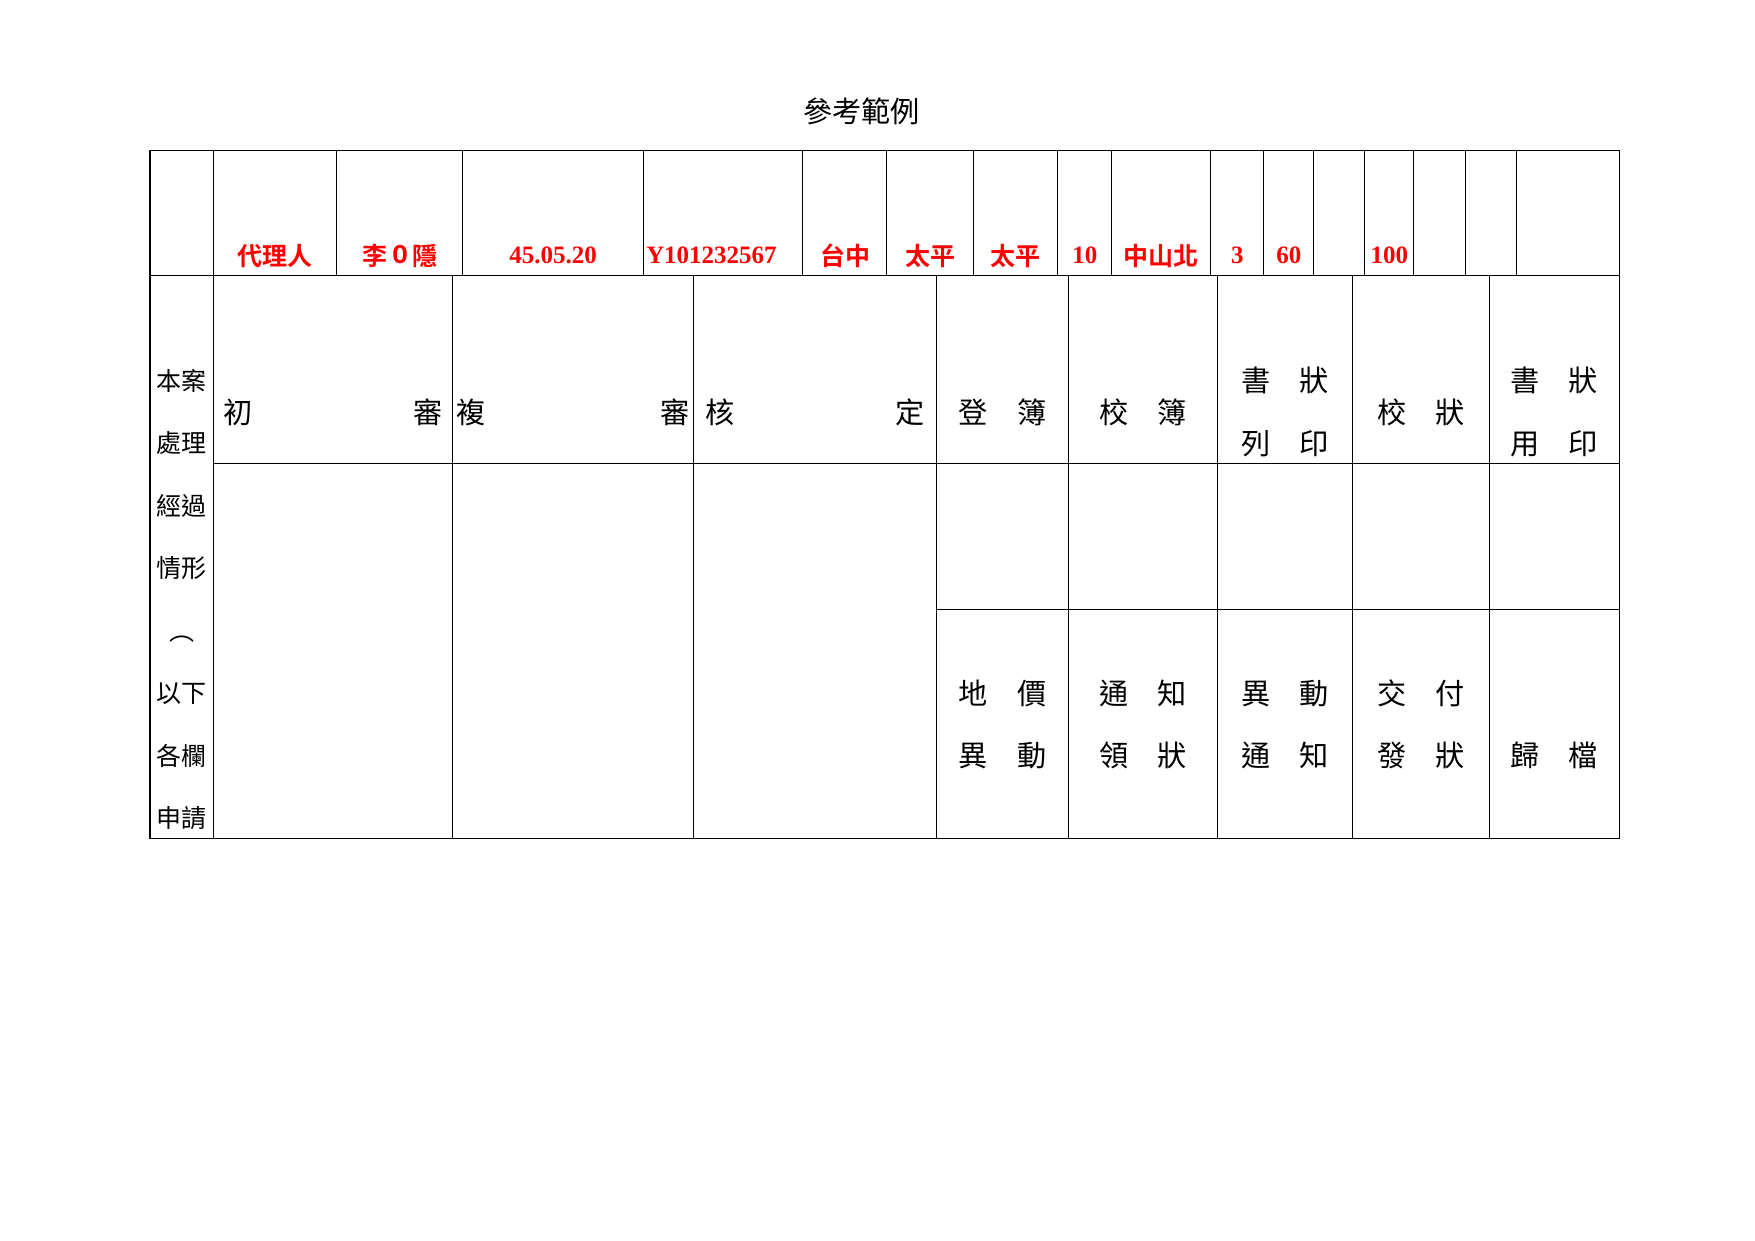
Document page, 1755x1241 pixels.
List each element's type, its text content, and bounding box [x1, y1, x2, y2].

table_cell 核 定 [694, 276, 936, 462]
table_cell 複 審 [453, 276, 693, 462]
table_cell [1490, 464, 1619, 609]
table_cell 交 付 發 狀 [1353, 610, 1489, 837]
table_cell [1620, 609, 1626, 837]
table_cell [1620, 463, 1626, 609]
table_cell 異 動 通 知 [1218, 610, 1352, 837]
table_cell 中山北 [1112, 151, 1210, 275]
table_cell 台中 [803, 151, 886, 275]
table_cell 登 簿 [937, 276, 1068, 462]
table_cell 45.05.20 [463, 151, 643, 275]
table_cell [1314, 151, 1364, 275]
table_cell [937, 464, 1068, 609]
table_cell [1517, 151, 1619, 275]
table_cell 李Ο隱 [337, 151, 462, 275]
table_cell [1414, 151, 1465, 275]
table_cell 60 [1264, 151, 1313, 275]
table_cell [1620, 150, 1626, 275]
table_cell 校 狀 [1353, 276, 1489, 462]
table_cell 代理人 [214, 151, 336, 275]
table_cell Y101232567 [644, 151, 802, 275]
table_cell 100 [1365, 151, 1413, 275]
table_cell 本案處理經過情形︵ 以下各欄 申請人請勿填寫 ︶ [151, 276, 213, 837]
table_cell 太平 [974, 151, 1057, 275]
table_cell [1466, 151, 1516, 275]
table_cell 3 [1211, 151, 1263, 275]
table_cell [1620, 275, 1626, 462]
table_cell 書 狀 用 印 [1490, 276, 1619, 462]
table_cell [1218, 464, 1352, 609]
table_cell 地 價 異 動 [937, 610, 1068, 837]
table_cell 歸 檔 [1490, 610, 1619, 837]
table_cell 10 [1058, 151, 1111, 275]
table_cell [453, 464, 693, 837]
table_cell 書 狀 列 印 [1218, 276, 1352, 462]
table_cell 初 審 [214, 276, 452, 462]
table_cell 校 簿 [1069, 276, 1217, 462]
table_cell [1069, 464, 1217, 609]
table_cell [694, 464, 936, 837]
table_cell [151, 151, 213, 275]
table_cell 太平 [887, 151, 973, 275]
table_cell [1353, 464, 1489, 609]
table_cell 通 知 領 狀 [1069, 610, 1217, 837]
table_cell [214, 464, 452, 837]
